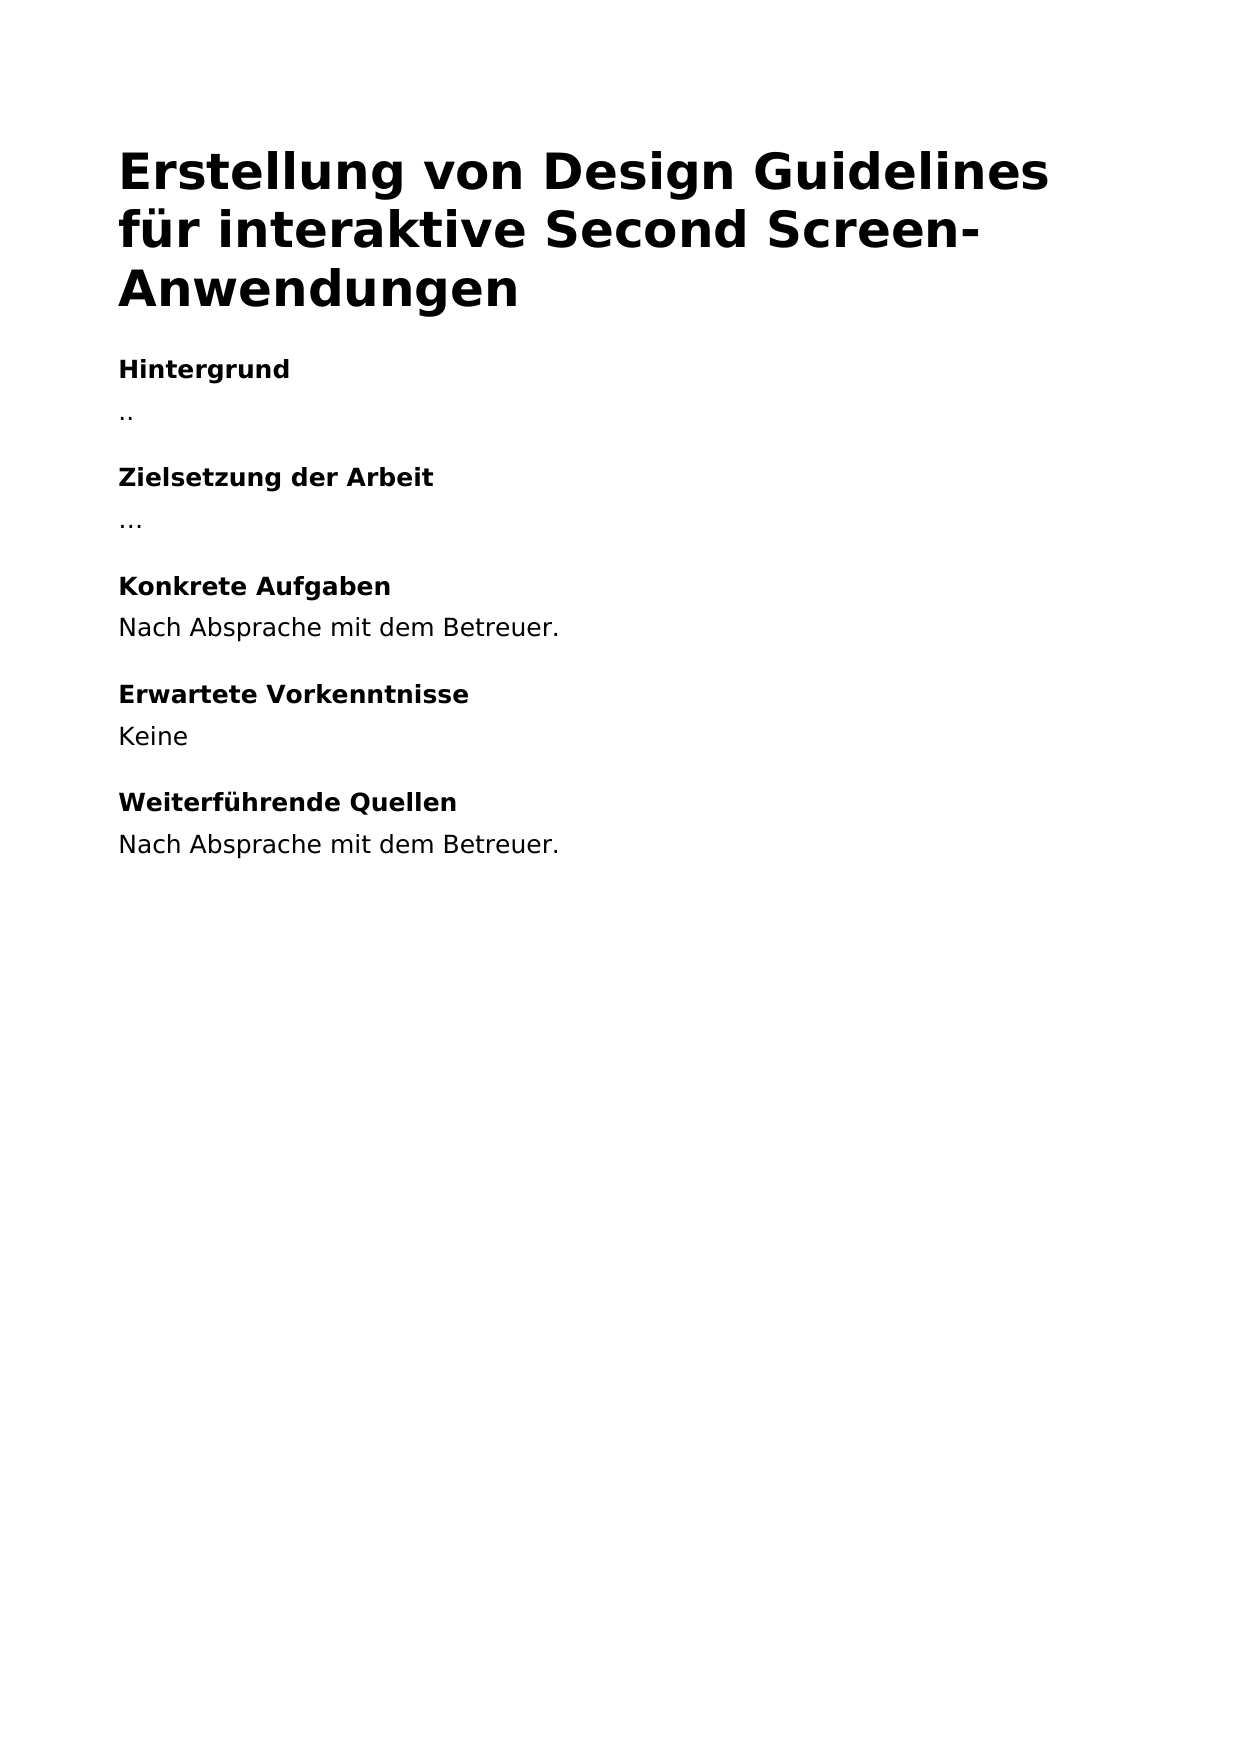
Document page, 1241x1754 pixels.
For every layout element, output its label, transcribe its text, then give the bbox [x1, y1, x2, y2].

text Nach Absprache mit dem Betreuer. [118, 614, 1122, 643]
text … [118, 505, 1122, 534]
subtitle Konkrete Aufgaben [118, 572, 1122, 601]
subtitle Zielsetzung der Arbeit [118, 464, 1122, 493]
text .. [118, 397, 1122, 426]
subtitle Erwartete Vorkenntnisse [118, 680, 1122, 709]
subtitle Hintergrund [118, 355, 1122, 384]
subtitle Erstellung von Design Guidelines für interaktive Second Screen-Anwendungen [118, 143, 1122, 318]
text Keine [118, 722, 1122, 751]
subtitle Weiterführende Quellen [118, 789, 1122, 818]
text Nach Absprache mit dem Betreuer. [118, 830, 1122, 859]
